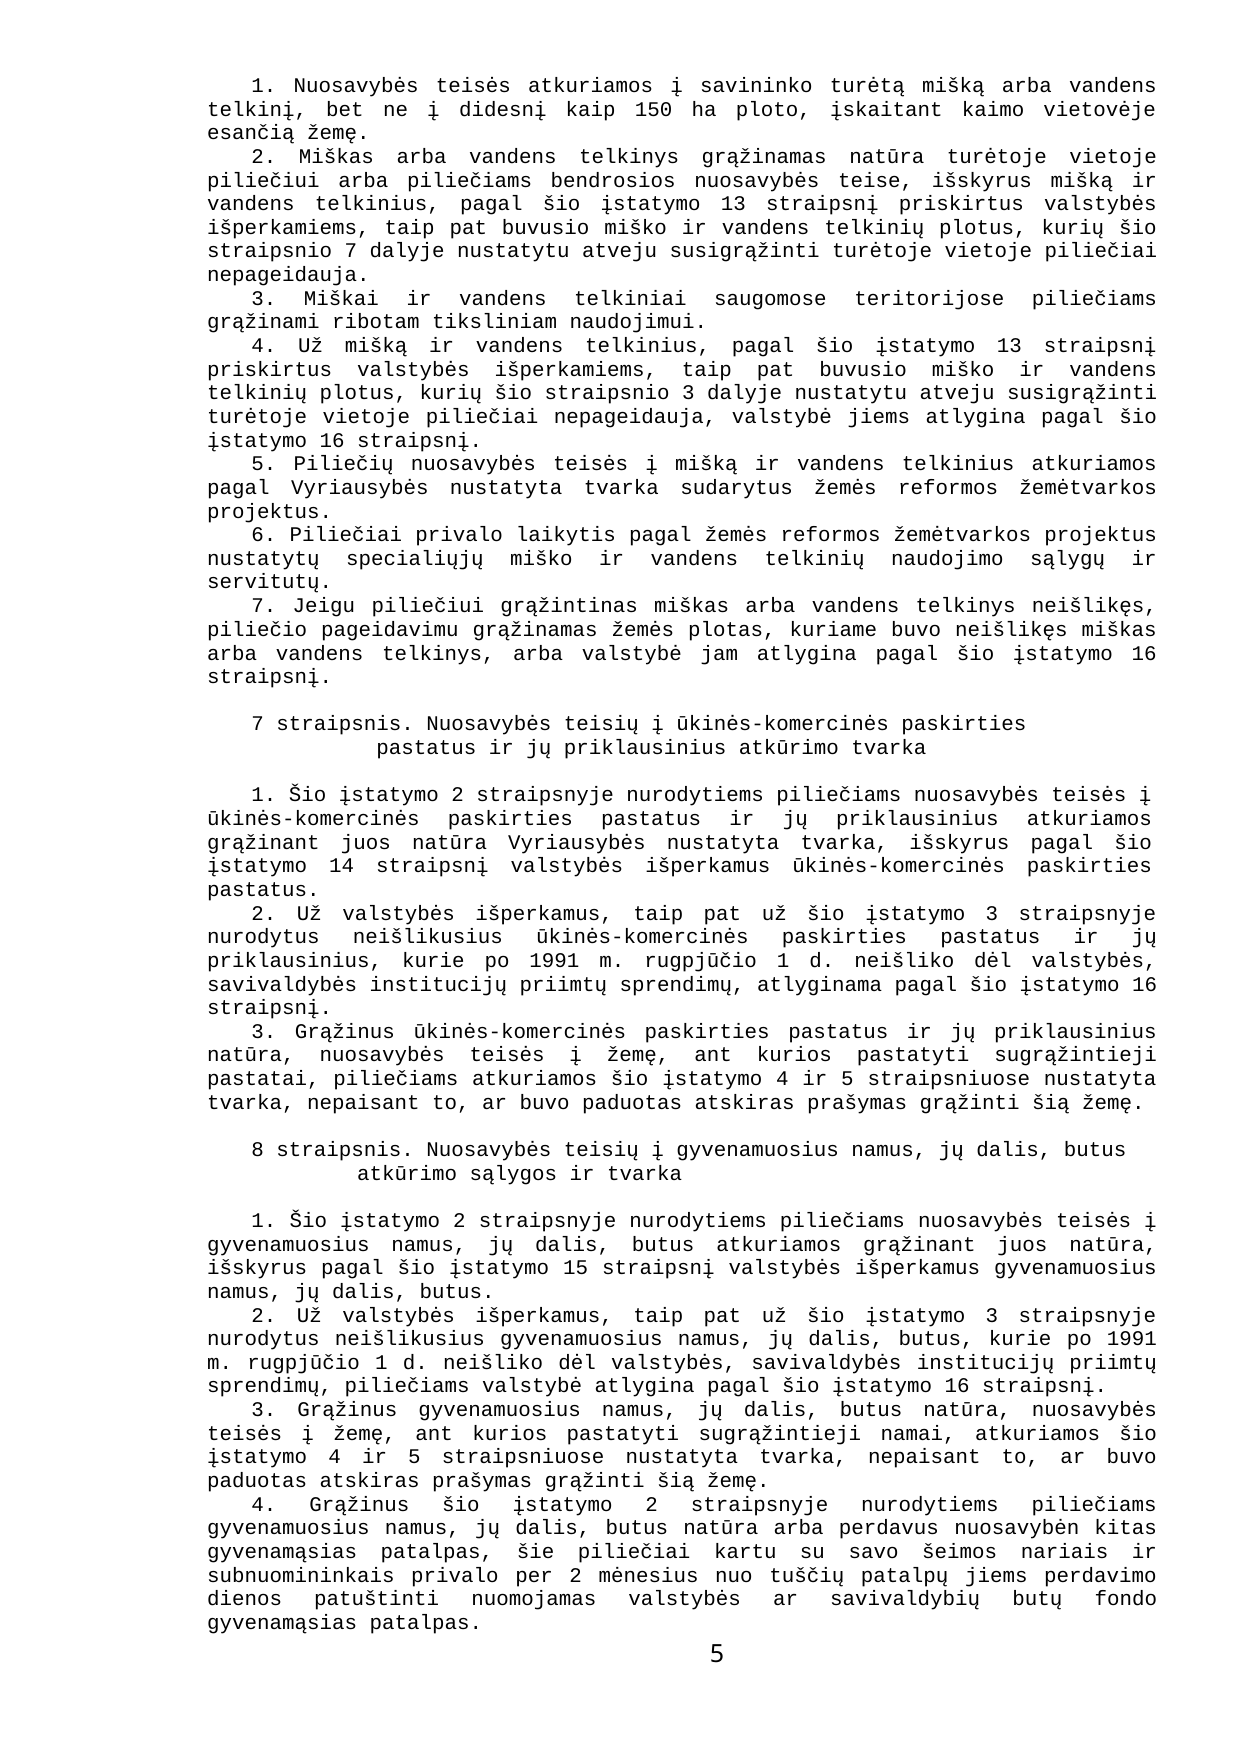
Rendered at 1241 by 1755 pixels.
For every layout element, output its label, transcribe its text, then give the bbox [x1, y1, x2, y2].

text 2. Už valstybės išperkamus, taip pat už šio įstatymo 3 straipsnyje nurodytus neišlikusius gyvenamuosius namus, jų dalis, butus, kurie po 1991 m. rugpjūčio 1 d. neišliko dėl valstybės, savivaldybės institucijų priimtų sprendimų, piliečiams valstybė atlygina pagal šio įstatymo 16 straipsnį. [207, 1304, 1157, 1399]
text 4. Už mišką ir vandens telkinius, pagal šio įstatymo 13 straipsnį priskirtus valstybės išperkamiems, taip pat buvusio miško ir vandens telkinių plotus, kurių šio straipsnio 3 dalyje nustatytu atveju susigrąžinti turėtoje vietoje piliečiai nepageidauja, valstybė jiems atlygina pagal šio įstatymo 16 straipsnį. [207, 335, 1157, 453]
text 2. Miškas arba vandens telkinys grąžinamas natūra turėtoje vietoje piliečiui arba piliečiams bendrosios nuosavybės teise, išskyrus mišką ir vandens telkinius, pagal šio įstatymo 13 straipsnį priskirtus valstybės išperkamiems, taip pat buvusio miško ir vandens telkinių plotus, kurių šio straipsnio 7 dalyje nustatytu atveju susigrąžinti turėtoje vietoje piliečiai nepageidauja. [207, 146, 1157, 288]
text pastatus ir jų priklausinius atkūrimo tvarka [207, 737, 1157, 761]
text 4. Grąžinus šio įstatymo 2 straipsnyje nurodytiems piliečiams gyvenamuosius namus, jų dalis, butus natūra arba perdavus nuosavybėn kitas gyvenamąsias patalpas, šie piliečiai kartu su savo šeimos nariais ir subnuomininkais privalo per 2 mėnesius nuo tuščių patalpų jiems perdavimo dienos patuštinti nuomojamas valstybės ar savivaldybių butų fondo gyvenamąsias patalpas. [207, 1494, 1157, 1636]
text 7 straipsnis. Nuosavybės teisių į ūkinės-komercinės paskirties [207, 713, 1157, 737]
text 1. Šio įstatymo 2 straipsnyje nurodytiems piliečiams nuosavybės teisės į ūkinės-komercinės paskirties pastatus ir jų priklausinius atkuriamos grąžinant juos natūra Vyriausybės nustatyta tvarka, išskyrus pagal šio įstatymo 14 straipsnį valstybės išperkamus ūkinės-komercinės paskirties pastatus. [207, 784, 1152, 903]
text 6. Piliečiai privalo laikytis pagal žemės reformos žemėtvarkos projektus nustatytų specialiųjų miško ir vandens telkinių naudojimo sąlygų ir servitutų. [207, 524, 1157, 595]
text atkūrimo sąlygos ir tvarka [207, 1163, 1157, 1186]
text 3. Grąžinus gyvenamuosius namus, jų dalis, butus natūra, nuosavybės teisės į žemę, ant kurios pastatyti sugrąžintieji namai, atkuriamos šio įstatymo 4 ir 5 straipsniuose nustatyta tvarka, nepaisant to, ar buvo paduotas atskiras prašymas grąžinti šią žemę. [207, 1399, 1157, 1494]
text 5. Piliečių nuosavybės teisės į mišką ir vandens telkinius atkuriamos pagal Vyriausybės nustatyta tvarka sudarytus žemės reformos žemėtvarkos projektus. [207, 453, 1157, 524]
text 3. Grąžinus ūkinės-komercinės paskirties pastatus ir jų priklausinius natūra, nuosavybės teisės į žemę, ant kurios pastatyti sugrąžintieji pastatai, piliečiams atkuriamos šio įstatymo 4 ir 5 straipsniuose nustatyta tvarka, nepaisant to, ar buvo paduotas atskiras prašymas grąžinti šią žemę. [207, 1021, 1157, 1115]
text 8 straipsnis. Nuosavybės teisių į gyvenamuosius namus, jų dalis, butus [207, 1139, 1157, 1163]
text 7. Jeigu piliečiui grąžintinas miškas arba vandens telkinys neišlikęs, piliečio pageidavimu grąžinamas žemės plotas, kuriame buvo neišlikęs miškas arba vandens telkinys, arba valstybė jam atlygina pagal šio įstatymo 16 straipsnį. [207, 595, 1157, 690]
text 1. Šio įstatymo 2 straipsnyje nurodytiems piliečiams nuosavybės teisės į gyvenamuosius namus, jų dalis, butus atkuriamos grąžinant juos natūra, išskyrus pagal šio įstatymo 15 straipsnį valstybės išperkamus gyvenamuosius namus, jų dalis, butus. [207, 1210, 1157, 1304]
text 2. Už valstybės išperkamus, taip pat už šio įstatymo 3 straipsnyje nurodytus neišlikusius ūkinės-komercinės paskirties pastatus ir jų priklausinius, kurie po 1991 m. rugpjūčio 1 d. neišliko dėl valstybės, savivaldybės institucijų priimtų sprendimų, atlyginama pagal šio įstatymo 16 straipsnį. [207, 903, 1157, 1021]
text 1. Nuosavybės teisės atkuriamos į savininko turėtą mišką arba vandens telkinį, bet ne į didesnį kaip 150 ha ploto, įskaitant kaimo vietovėje esančią žemę. [207, 75, 1157, 146]
text 3. Miškai ir vandens telkiniai saugomose teritorijose piliečiams grąžinami ribotam tiksliniam naudojimui. [207, 288, 1157, 335]
